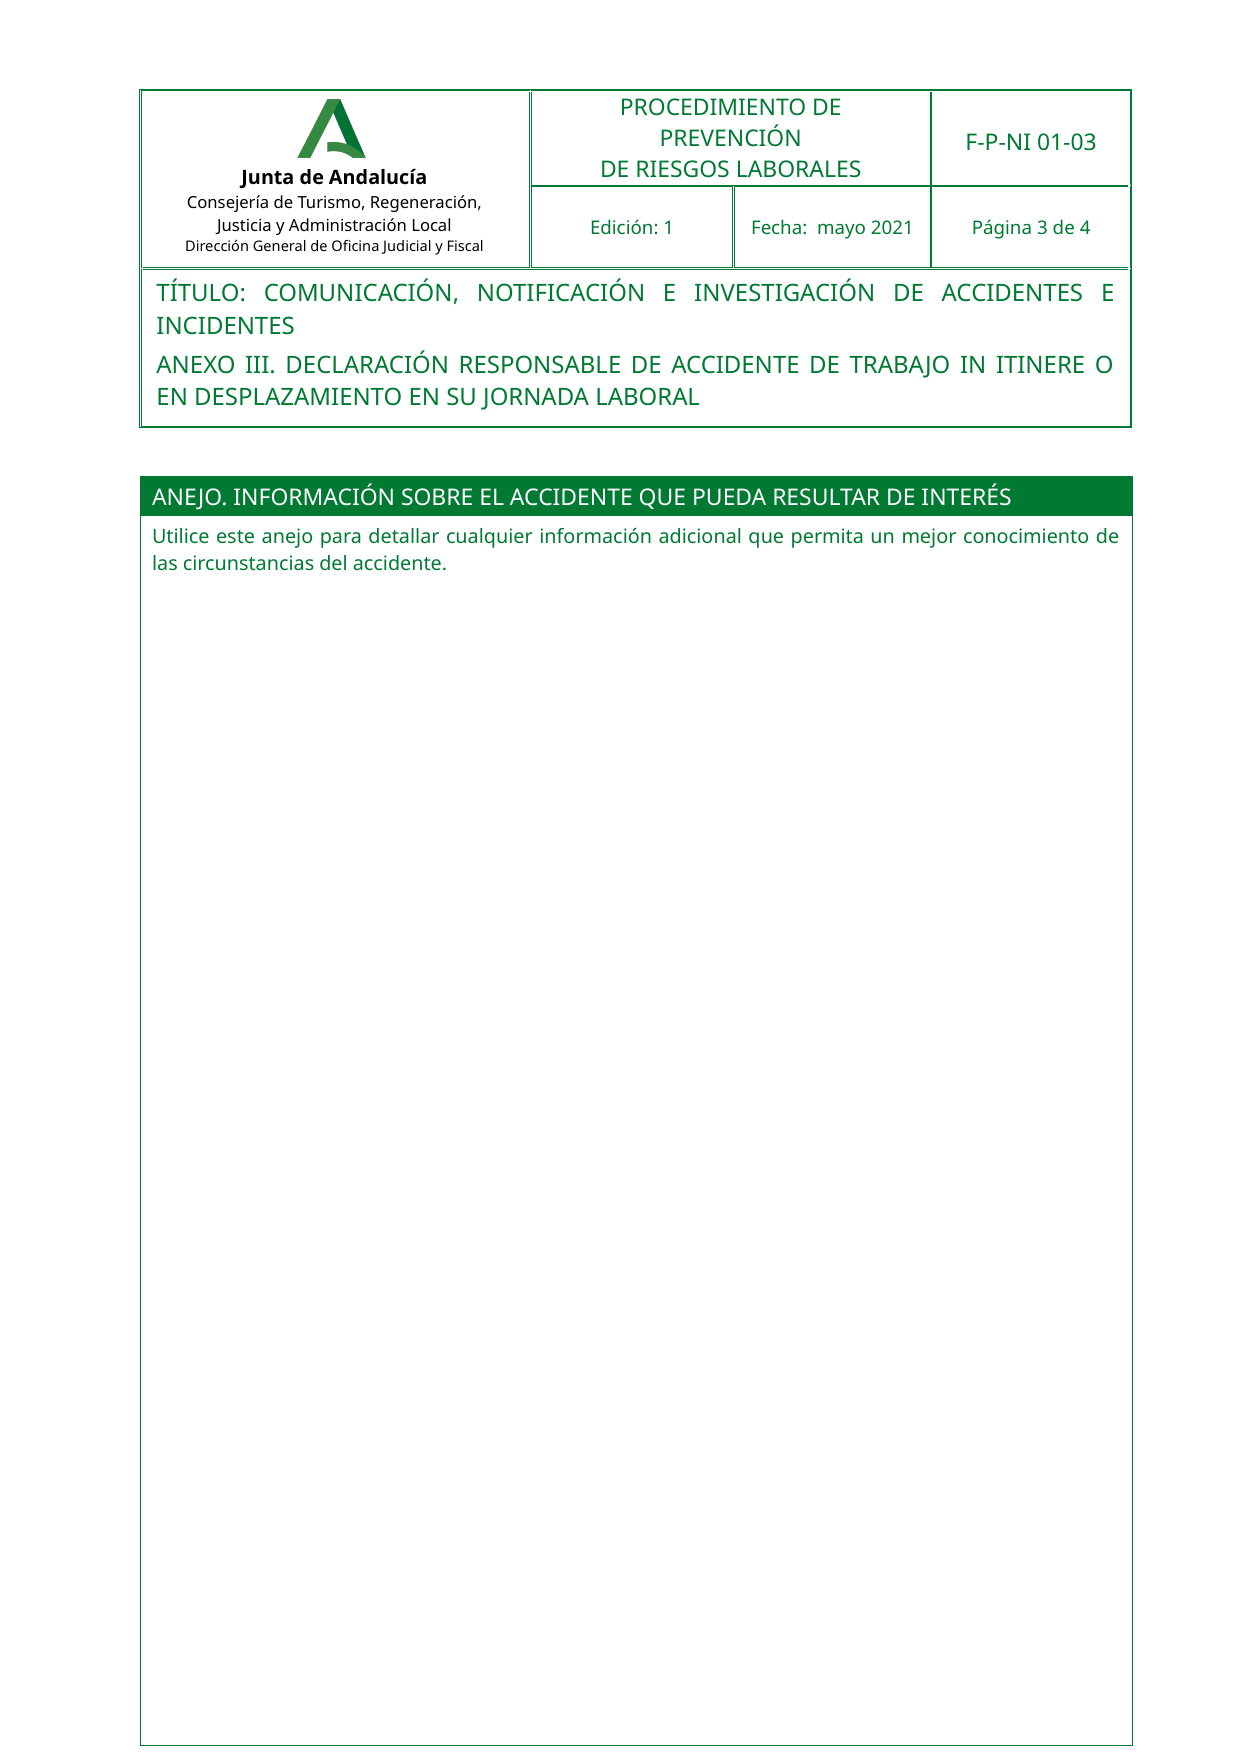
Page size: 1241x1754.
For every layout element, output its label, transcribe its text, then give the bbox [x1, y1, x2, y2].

table_header ANEJO. INFORMACIÓN SOBRE EL ACCIDENTE QUE PUEDA RESULTAR DE INTERÉS [141, 477, 1132, 515]
picture [249, 92, 414, 144]
table_cell Utilice este anejo para detallar cualquier información adicional que permita un mejor conocimiento de las circunstancias del accidente. [141, 516, 1132, 1745]
